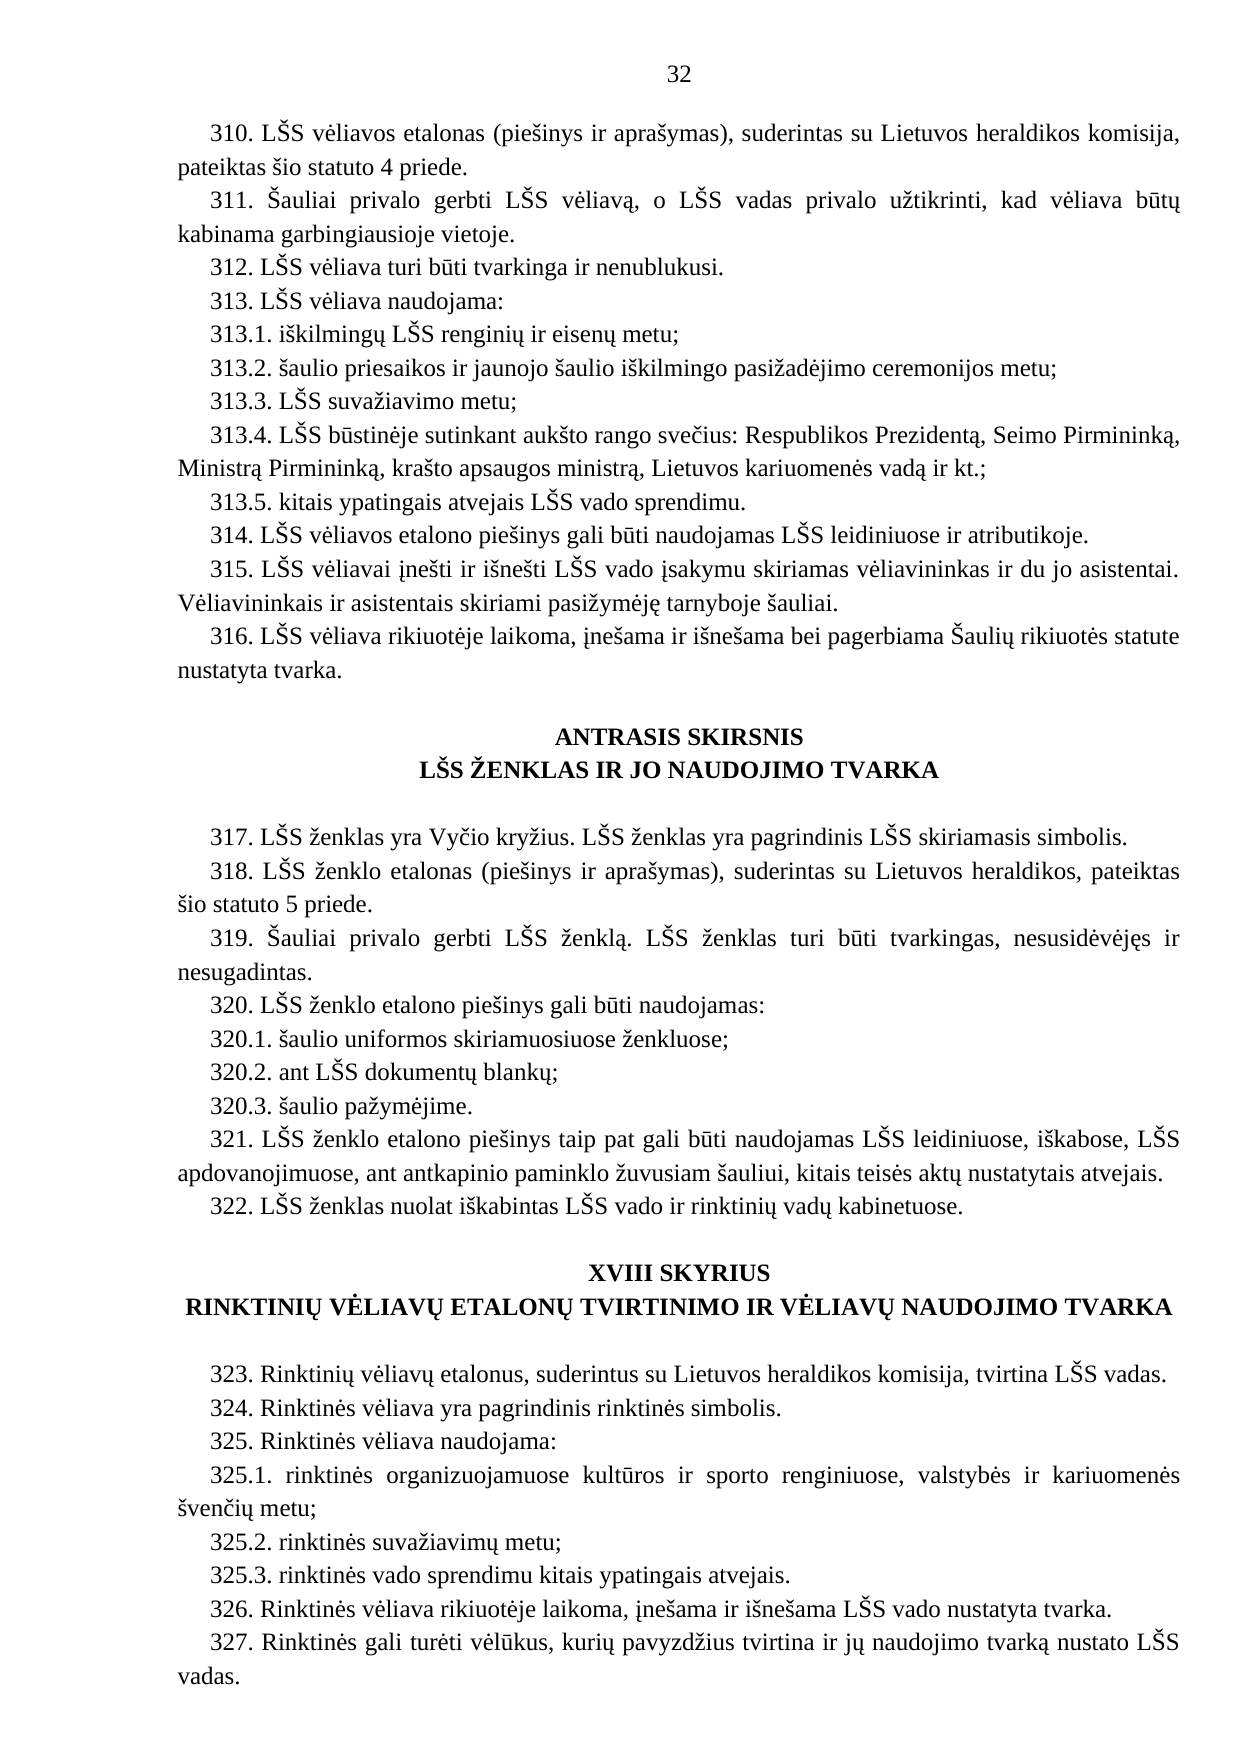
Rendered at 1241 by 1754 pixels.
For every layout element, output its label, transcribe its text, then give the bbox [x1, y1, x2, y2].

text ANTRASIS SKIRSNIS [177, 722, 1181, 751]
text 321. LŠS ženklo etalono piešinys taip pat gali būti naudojamas LŠS leidiniuose, iškabose, LŠS apdovanojimuose, ant antkapinio paminklo žuvusiam šauliui, kitais teisės aktų nustatytais atvejais. [177, 1124, 1181, 1187]
text 313.5. kitais ypatingais atvejais LŠS vado sprendimu. [177, 487, 1181, 516]
text 317. LŠS ženklas yra Vyčio kryžius. LŠS ženklas yra pagrindinis LŠS skiriamasis simbolis. [177, 822, 1181, 851]
text 310. LŠS vėliavos etalonas (piešinys ir aprašymas), suderintas su Lietuvos heraldikos komisija, pateiktas šio statuto 4 priede. [177, 118, 1181, 180]
text XVIII SKYRIUS [177, 1258, 1181, 1287]
text 325.2. rinktinės suvažiavimų metu; [177, 1527, 1181, 1556]
text 313.1. iškilmingų LŠS renginių ir eisenų metu; [177, 319, 1181, 348]
text 315. LŠS vėliavai įnešti ir išnešti LŠS vado įsakymu skiriamas vėliavininkas ir du jo asistentai. Vėliavininkais ir asistentais skiriami pasižymėję tarnyboje šauliai. [177, 554, 1181, 616]
text 313.4. LŠS būstinėje sutinkant aukšto rango svečius: Respublikos Prezidentą, Seimo Pirmininką, Ministrą Pirmininką, krašto apsaugos ministrą, Lietuvos kariuomenės vadą ir kt.; [177, 420, 1181, 482]
text 325.1. rinktinės organizuojamuose kultūros ir sporto renginiuose, valstybės ir kariuomenės švenčių metu; [177, 1460, 1181, 1522]
text RINKTINIŲ VĖLIAVŲ ETALONŲ TVIRTINIMO IR VĖLIAVŲ NAUDOJIMO TVARKA [177, 1292, 1181, 1321]
text 320.3. šaulio pažymėjime. [177, 1091, 1181, 1119]
text 313. LŠS vėliava naudojama: [177, 286, 1181, 314]
text 313.2. šaulio priesaikos ir jaunojo šaulio iškilmingo pasižadėjimo ceremonijos metu; [177, 353, 1181, 382]
text 325. Rinktinės vėliava naudojama: [177, 1426, 1181, 1455]
text 325.3. rinktinės vado sprendimu kitais ypatingais atvejais. [177, 1560, 1181, 1589]
text 326. Rinktinės vėliava rikiuotėje laikoma, įnešama ir išnešama LŠS vado nustatyta tvarka. [177, 1594, 1181, 1623]
text 324. Rinktinės vėliava yra pagrindinis rinktinės simbolis. [177, 1393, 1181, 1421]
text 322. LŠS ženklas nuolat iškabintas LŠS vado ir rinktinių vadų kabinetuose. [177, 1191, 1181, 1220]
text 319. Šauliai privalo gerbti LŠS ženklą. LŠS ženklas turi būti tvarkingas, nesusidėvėjęs ir nesugadintas. [177, 923, 1181, 985]
text 327. Rinktinės gali turėti vėlūkus, kurių pavyzdžius tvirtina ir jų naudojimo tvarką nustato LŠS vadas. [177, 1627, 1181, 1690]
text 314. LŠS vėliavos etalono piešinys gali būti naudojamas LŠS leidiniuose ir atributikoje. [177, 521, 1181, 549]
text 320.2. ant LŠS dokumentų blankų; [177, 1057, 1181, 1086]
text 311. Šauliai privalo gerbti LŠS vėliavą, o LŠS vadas privalo užtikrinti, kad vėliava būtų kabinama garbingiausioje vietoje. [177, 185, 1181, 247]
text 313.3. LŠS suvažiavimo metu; [177, 386, 1181, 415]
text 320. LŠS ženklo etalono piešinys gali būti naudojamas: [177, 990, 1181, 1019]
text 318. LŠS ženklo etalonas (piešinys ir aprašymas), suderintas su Lietuvos heraldikos, pateiktas šio statuto 5 priede. [177, 856, 1181, 918]
text 323. Rinktinių vėliavų etalonus, suderintus su Lietuvos heraldikos komisija, tvirtina LŠS vadas. [177, 1359, 1181, 1388]
text 320.1. šaulio uniformos skiriamuosiuose ženkluose; [177, 1024, 1181, 1052]
text 312. LŠS vėliava turi būti tvarkinga ir nenublukusi. [177, 252, 1181, 281]
text 316. LŠS vėliava rikiuotėje laikoma, įnešama ir išnešama bei pagerbiama Šaulių rikiuotės statute nustatyta tvarka. [177, 621, 1181, 683]
text LŠS ŽENKLAS IR JO NAUDOJIMO TVARKA [177, 755, 1181, 784]
